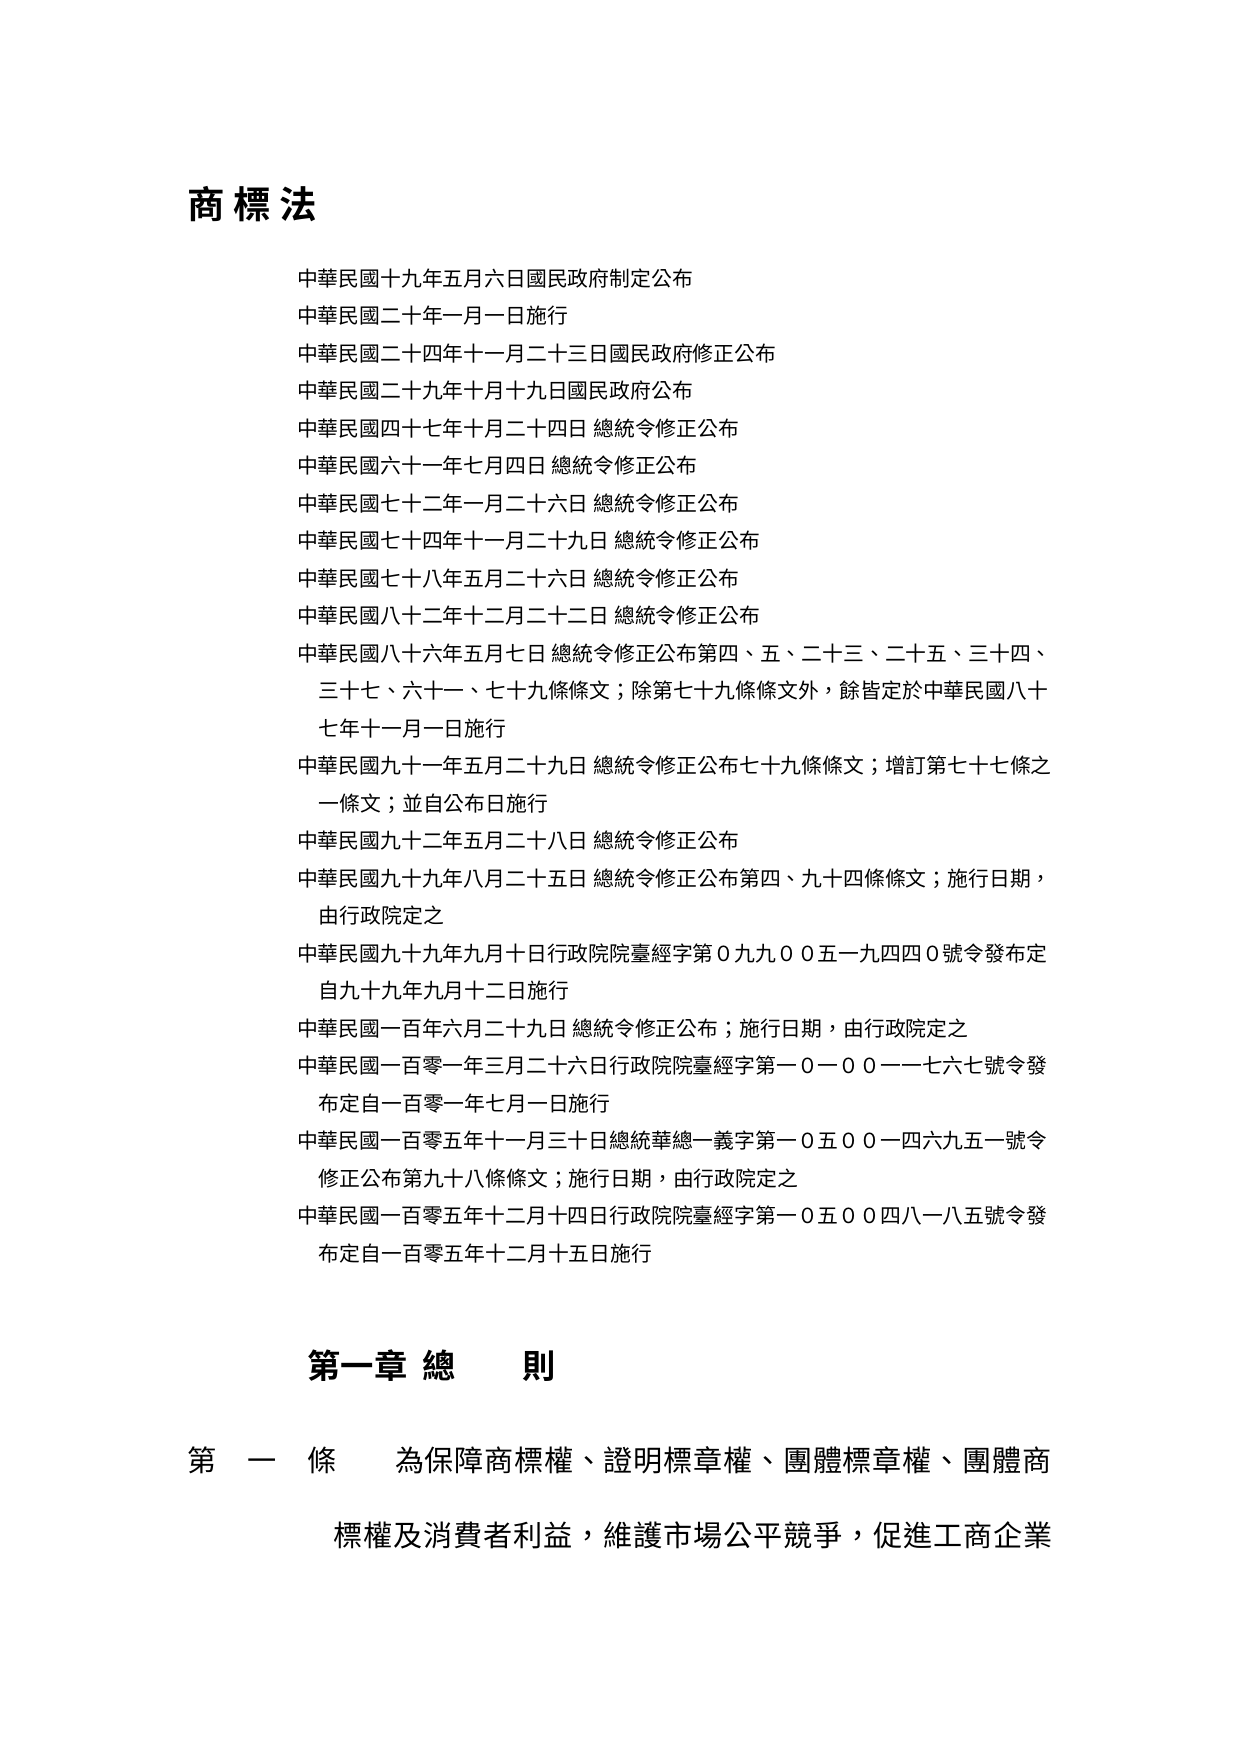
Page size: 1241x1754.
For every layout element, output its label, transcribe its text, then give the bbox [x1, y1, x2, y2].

text 中華民國一百年六月二十九日 總統令修正公布；施行日期，由行政院定之 [297, 1008, 1053, 1046]
text 第一章 總 則 [207, 1327, 1053, 1402]
text 中華民國四十七年十月二十四日 總統令修正公布 [297, 408, 1053, 446]
text 中華民國七十八年五月二十六日 總統令修正公布 [297, 558, 1053, 596]
text 中華民國九十九年九月十日行政院院臺經字第０九九００五一九四四０號令發布定自九十九年九月十二日施行 [297, 933, 1053, 1008]
text 中華民國二十年一月一日施行 [297, 296, 1053, 333]
text 中華民國八十二年十二月二十二日 總統令修正公布 [297, 596, 1053, 633]
text 中華民國八十六年五月七日 總統令修正公布第四、五、二十三、二十五、三十四、三十七、六十一、七十九條條文；除第七十九條條文外，餘皆定於中華民國八十七年十一月一日施行 [297, 633, 1053, 746]
text 中華民國九十九年八月二十五日 總統令修正公布第四、九十四條條文；施行日期，由行政院定之 [297, 858, 1053, 933]
text 中華民國一百零五年十一月三十日總統華總一義字第一０五００一四六九五一號令修正公布第九十八條條文；施行日期，由行政院定之 [297, 1121, 1053, 1196]
text 中華民國九十二年五月二十八日 總統令修正公布 [297, 821, 1053, 858]
text 第 一 條 為保障商標權、證明標章權、團體標章權、團體商標權及消費者利益，維護市場公平競爭，促進工商企業 [187, 1421, 1053, 1571]
text 中華民國一百零五年十二月十四日行政院院臺經字第一０五００四八一八五號令發布定自一百零五年十二月十五日施行 [297, 1196, 1053, 1271]
text 中華民國七十二年一月二十六日 總統令修正公布 [297, 483, 1053, 521]
text 中華民國一百零一年三月二十六日行政院院臺經字第一０一００一一七六七號令發布定自一百零一年七月一日施行 [297, 1046, 1053, 1121]
text 中華民國十九年五月六日國民政府制定公布 [297, 258, 1053, 296]
text 商 標 法 [187, 164, 1053, 239]
text 中華民國九十一年五月二十九日 總統令修正公布七十九條條文；增訂第七十七條之一條文；並自公布日施行 [297, 746, 1053, 821]
text 中華民國二十九年十月十九日國民政府公布 [297, 371, 1053, 408]
text 中華民國七十四年十一月二十九日 總統令修正公布 [297, 521, 1053, 558]
text 中華民國六十一年七月四日 總統令修正公布 [297, 446, 1053, 483]
text 中華民國二十四年十一月二十三日國民政府修正公布 [297, 333, 1053, 371]
